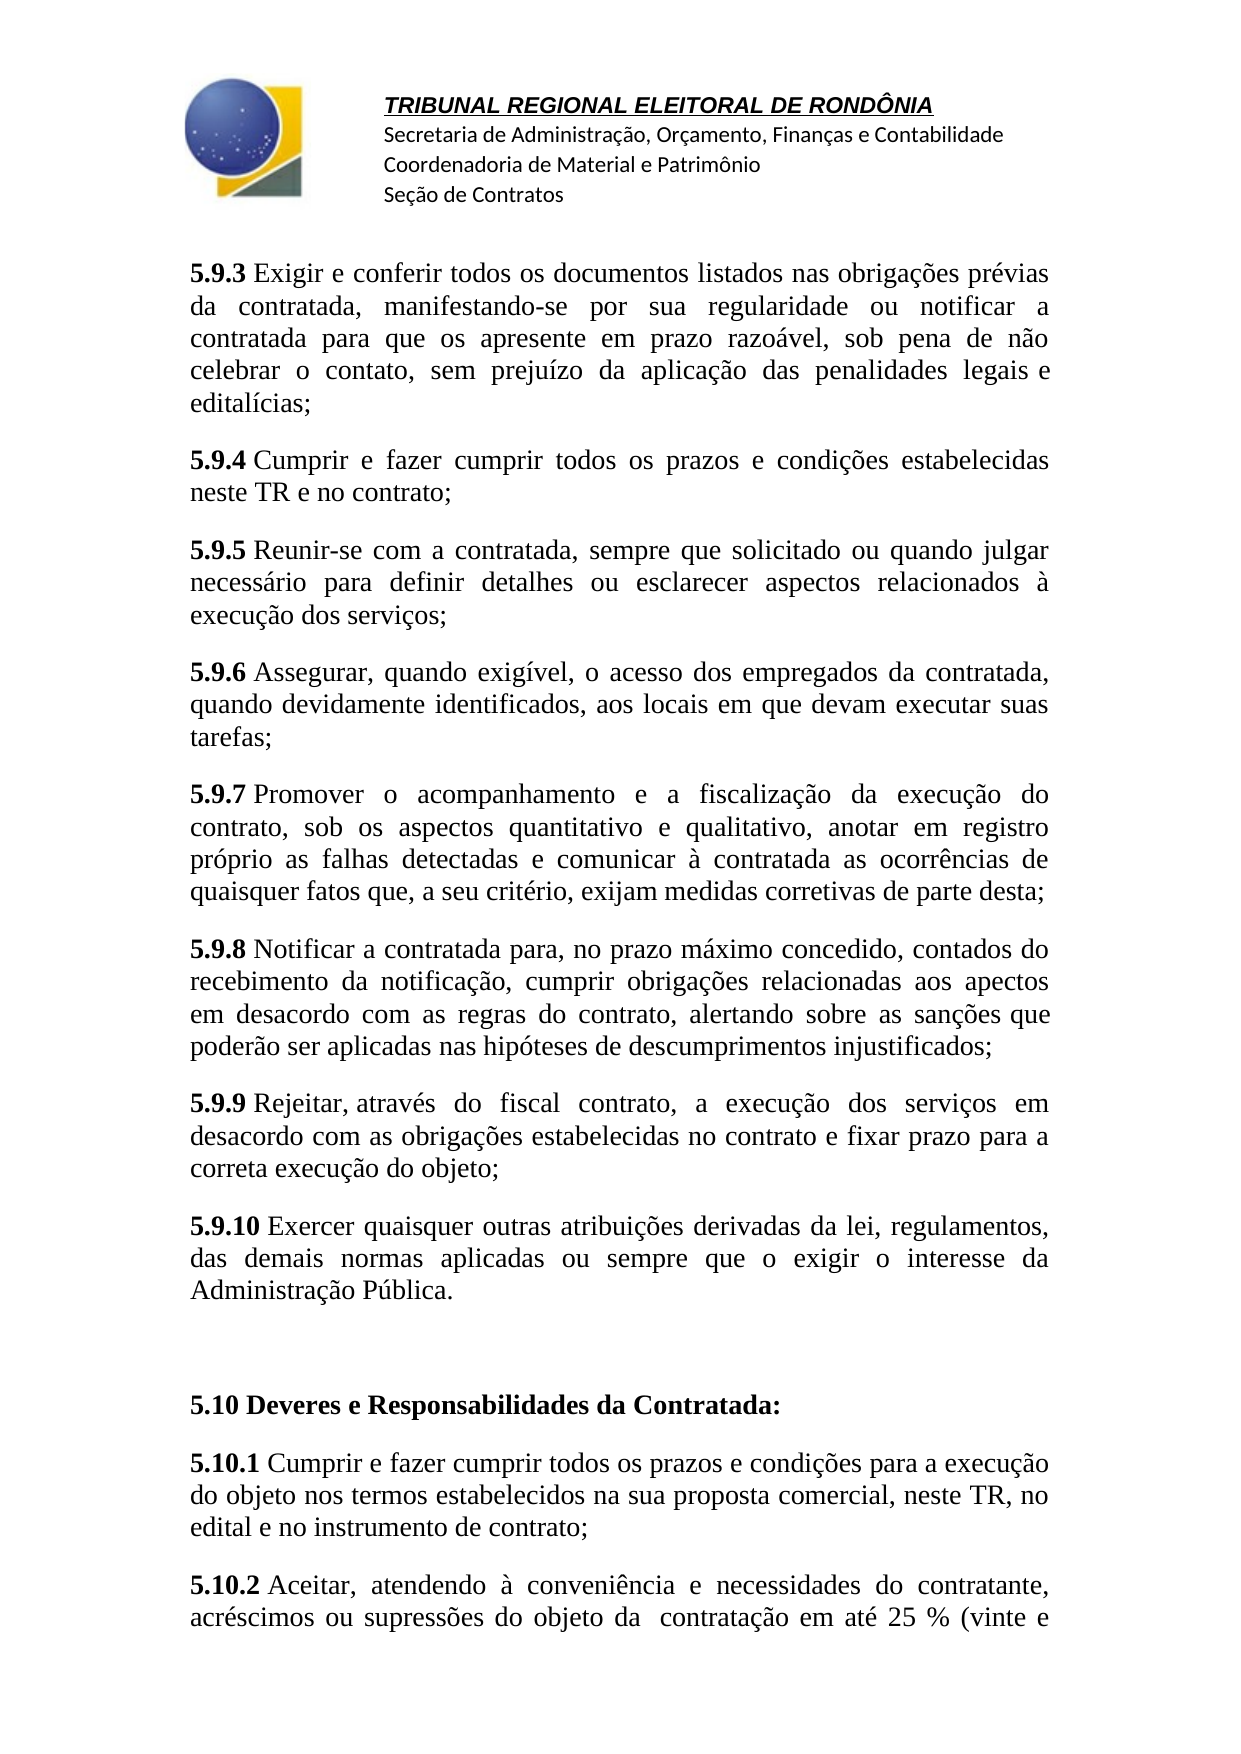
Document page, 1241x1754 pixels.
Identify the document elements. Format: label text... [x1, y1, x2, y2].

text 5.10.1 Cumprir e fazer cumprir todos os prazos e condições para a execução do objeto nos termos estabelecidos na sua proposta comercial, neste TR, no edital e no instrumento de contrato; [190, 1446, 1051, 1543]
text 5.9.3 Exigir e conferir todos os documentos listados nas obrigações prévias da contratada, manifestando-se por sua regularidade ou notificar a contratada para que os apresente em prazo razoável, sob pena de não celebrar o contato, sem prejuízo da aplicação das penalidades legais e editalícias; [190, 256, 1051, 418]
text 5.9.8 Notificar a contratada para, no prazo máximo concedido, contados do recebimento da notificação, cumprir obrigações relacionadas aos apectos em desacordo com as regras do contrato, alertando sobre as sanções que poderão ser aplicadas nas hipóteses de descumprimentos injustificados; [190, 932, 1051, 1061]
text 5.9.9 Rejeitar, através do fiscal contrato, a execução dos serviços em desacordo com as obrigações estabelecidas no contrato e fixar prazo para a correta execução do objeto; [190, 1086, 1051, 1184]
text 5.10 Deveres e Responsabilidades da Contratada: [190, 1388, 1051, 1421]
text 5.9.10 Exercer quaisquer outras atribuições derivadas da lei, regulamentos, das demais normas aplicadas ou sempre que o exigir o interesse da Administração Pública. [190, 1209, 1051, 1306]
text 5.9.7 Promover o acompanhamento e a fiscalização da execução do contrato, sob os aspectos quantitativo e qualitativo, anotar em registro próprio as falhas detectadas e comunicar à contratada as ocorrências de quaisquer fatos que, a seu critério, exijam medidas corretivas de parte desta; [190, 777, 1051, 907]
text 5.9.5 Reunir-se com a contratada, sempre que solicitado ou quando julgar necessário para definir detalhes ou esclarecer aspectos relacionados à execução dos serviços; [190, 533, 1051, 630]
text 5.9.4 Cumprir e fazer cumprir todos os prazos e condições estabelecidas neste TR e no contrato; [190, 443, 1051, 508]
text 5.9.6 Assegurar, quando exigível, o acesso dos empregados da contratada, quando devidamente identificados, aos locais em que devam executar suas tarefas; [190, 655, 1051, 752]
text 5.10.2 Aceitar, atendendo à conveniência e necessidades do contratante, acréscimos ou supressões do objeto da contratação em até 25 % (vinte e [190, 1568, 1051, 1633]
